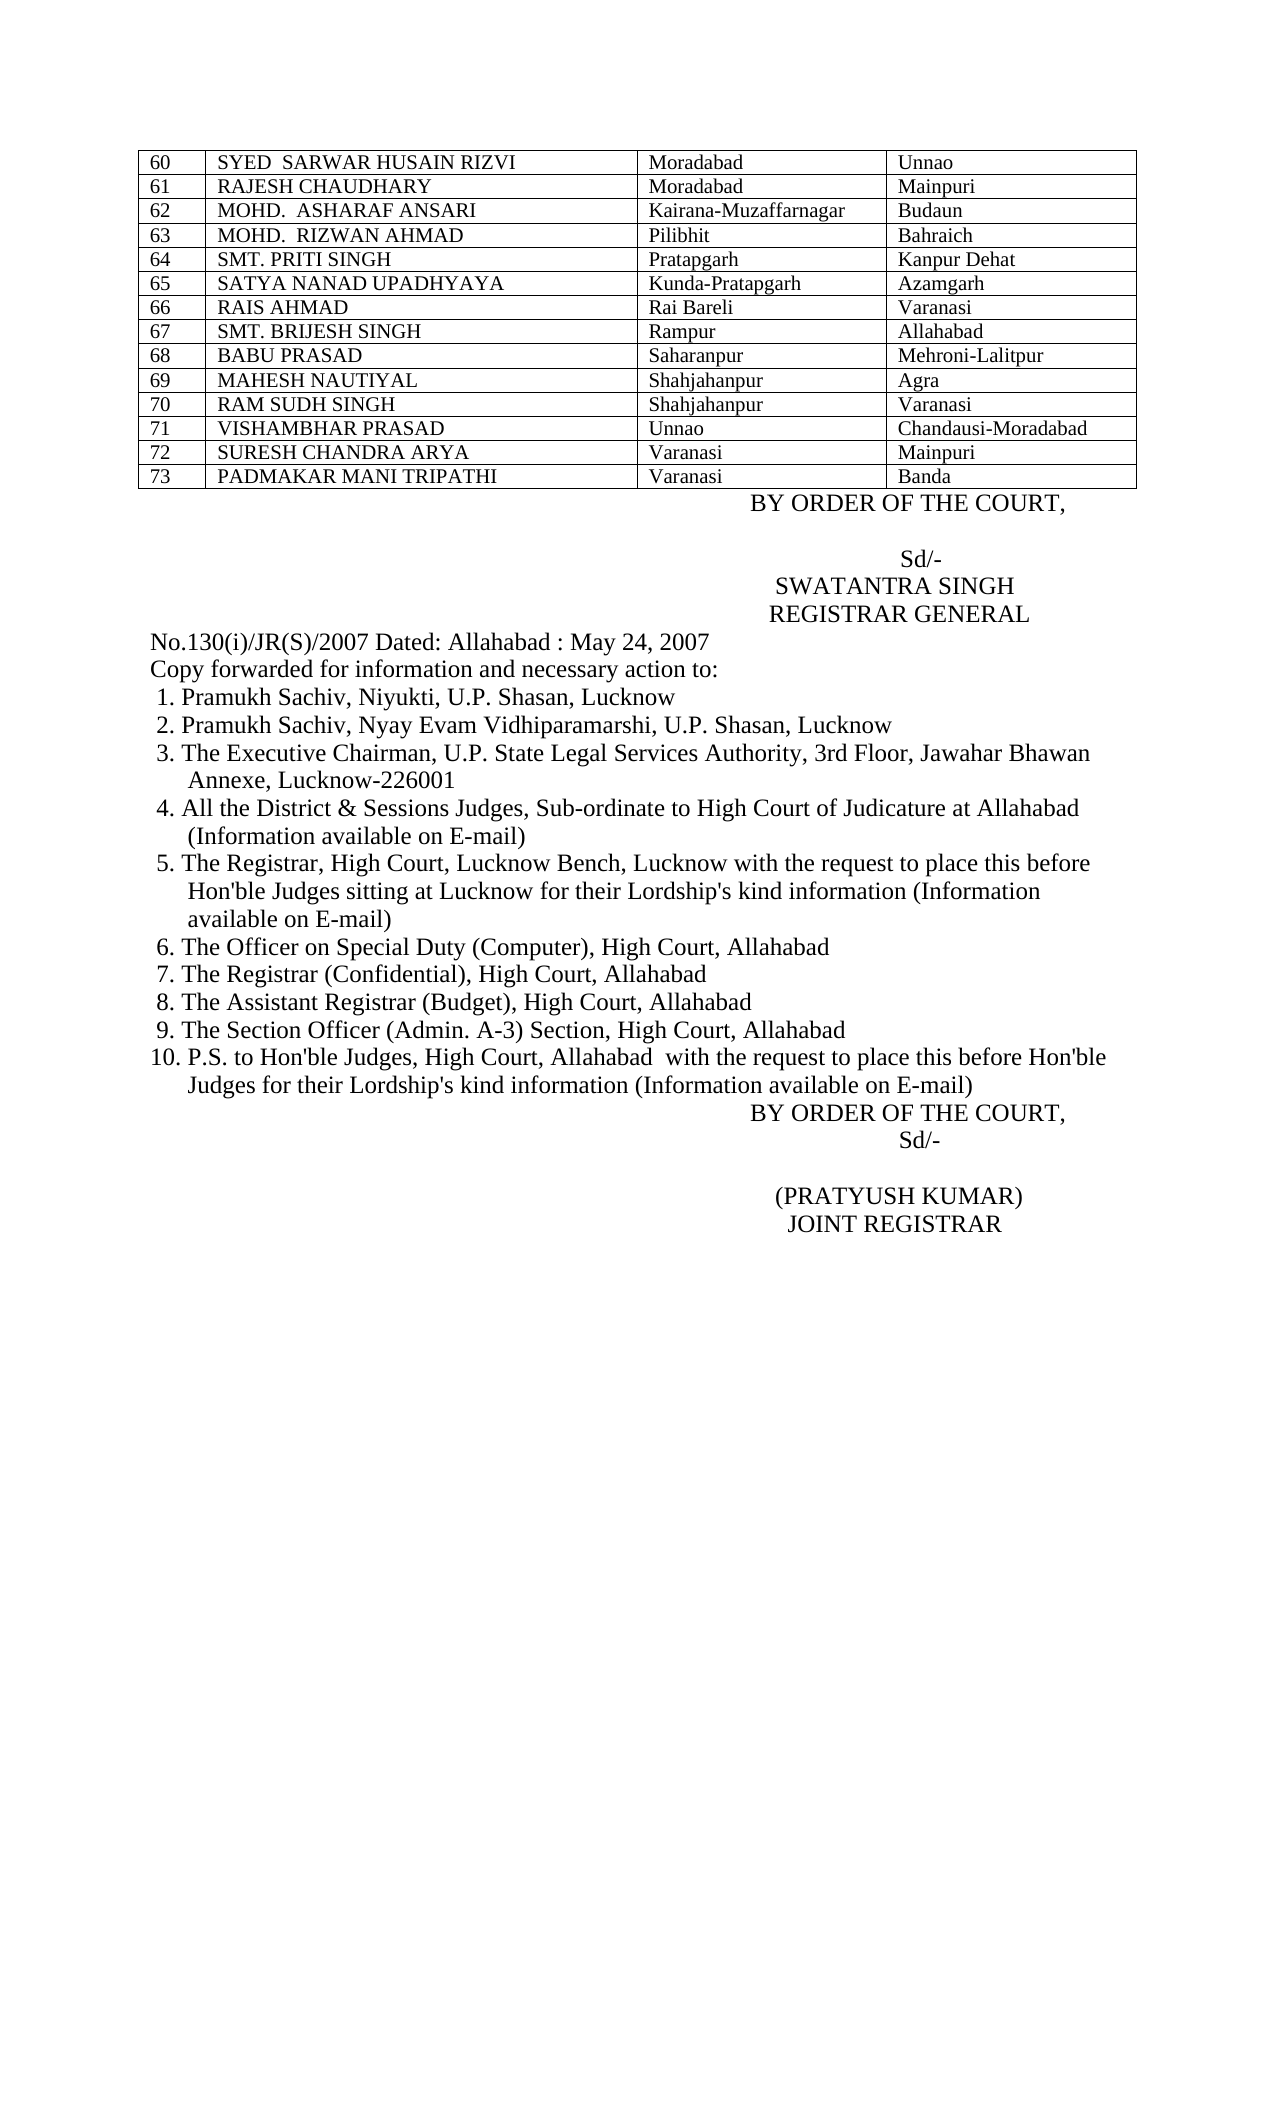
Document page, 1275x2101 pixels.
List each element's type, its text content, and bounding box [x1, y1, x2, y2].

table_cell 62 [139, 199, 205, 222]
text REGISTRAR GENERAL [750, 600, 1125, 628]
table_cell Moradabad [638, 175, 886, 198]
text 3. The Executive Chairman, U.P. State Legal Services Authority, 3rd Floor, Jawahar Bhawan Annexe, Lucknow-226001 [150, 739, 1125, 794]
table_cell MOHD. RIZWAN AHMAD [206, 224, 637, 247]
text Copy forwarded for information and necessary action to: [150, 656, 1125, 683]
table_cell SURESH CHANDRA ARYA [206, 441, 637, 464]
table_cell Mainpuri [887, 441, 1136, 464]
table_cell Kairana-Muzaffarnagar [638, 199, 886, 222]
text (PRATYUSH KUMAR) [675, 1182, 1125, 1210]
table_cell 65 [139, 272, 205, 295]
table_cell SATYA NANAD UPADHYAYA [206, 272, 637, 295]
text 1. Pramukh Sachiv, Niyukti, U.P. Shasan, Lucknow [150, 683, 1125, 711]
table_cell 63 [139, 224, 205, 247]
table_cell 68 [139, 344, 205, 367]
table_cell 73 [139, 465, 205, 488]
table_cell VISHAMBHAR PRASAD [206, 417, 637, 440]
table_cell Rai Bareli [638, 296, 886, 319]
table_cell Varanasi [887, 296, 1136, 319]
text BY ORDER OF THE COURT, [675, 489, 1125, 517]
table_cell 71 [139, 417, 205, 440]
text JOINT REGISTRAR [675, 1210, 1125, 1237]
table_cell Banda [887, 465, 1136, 488]
text BY ORDER OF THE COURT, [675, 1099, 1125, 1127]
table_cell Shahjahanpur [638, 369, 886, 392]
table_cell Varanasi [638, 441, 886, 464]
table_cell RAJESH CHAUDHARY [206, 175, 637, 198]
text 5. The Registrar, High Court, Lucknow Bench, Lucknow with the request to place this before Hon'ble Judges sitting at Lucknow for their Lordship's kind information (Information available on E-mail) [150, 849, 1125, 933]
table_cell Agra [887, 369, 1136, 392]
table_cell Pilibhit [638, 224, 886, 247]
table_cell 64 [139, 248, 205, 271]
table_cell Allahabad [887, 320, 1136, 343]
table_cell Unnao [638, 417, 886, 440]
table_cell MAHESH NAUTIYAL [206, 369, 637, 392]
table_cell SYED SARWAR HUSAIN RIZVI [206, 151, 637, 174]
table_cell 67 [139, 320, 205, 343]
table_cell PADMAKAR MANI TRIPATHI [206, 465, 637, 488]
text No.130(i)/JR(S)/2007 Dated: Allahabad : May 24, 2007 [150, 628, 1125, 656]
table_cell Kanpur Dehat [887, 248, 1136, 271]
text Sd/- [825, 545, 1125, 572]
table_cell Bahraich [887, 224, 1136, 247]
text 8. The Assistant Registrar (Budget), High Court, Allahabad [150, 988, 1125, 1016]
table_cell Varanasi [887, 393, 1136, 416]
table_cell SMT. BRIJESH SINGH [206, 320, 637, 343]
text Sd/- [150, 1127, 1125, 1154]
table_cell RAIS AHMAD [206, 296, 637, 319]
table_cell 61 [139, 175, 205, 198]
table_cell Kunda-Pratapgarh [638, 272, 886, 295]
table_cell RAM SUDH SINGH [206, 393, 637, 416]
table_cell SMT. PRITI SINGH [206, 248, 637, 271]
table_cell Mehroni-Lalitpur [887, 344, 1136, 367]
table_cell MOHD. ASHARAF ANSARI [206, 199, 637, 222]
table_cell Azamgarh [887, 272, 1136, 295]
table_cell Rampur [638, 320, 886, 343]
table_cell Unnao [887, 151, 1136, 174]
table_cell Budaun [887, 199, 1136, 222]
table_cell BABU PRASAD [206, 344, 637, 367]
table_cell Varanasi [638, 465, 886, 488]
text 10. P.S. to Hon'ble Judges, High Court, Allahabad with the request to place this before Hon'ble Judges for their Lordship's kind information (Information available on E-mail) [150, 1043, 1125, 1099]
text 7. The Registrar (Confidential), High Court, Allahabad [150, 960, 1125, 988]
text 6. The Officer on Special Duty (Computer), High Court, Allahabad [150, 933, 1125, 960]
table_cell Shahjahanpur [638, 393, 886, 416]
table_cell 70 [139, 393, 205, 416]
text 9. The Section Officer (Admin. A-3) Section, High Court, Allahabad [150, 1016, 1125, 1043]
table_cell Saharanpur [638, 344, 886, 367]
table_cell 66 [139, 296, 205, 319]
table_cell Chandausi-Moradabad [887, 417, 1136, 440]
table_cell Pratapgarh [638, 248, 886, 271]
text SWATANTRA SINGH [750, 572, 1125, 600]
text 4. All the District & Sessions Judges, Sub-ordinate to High Court of Judicature at Allahabad (Information available on E-mail) [150, 794, 1125, 849]
text 2. Pramukh Sachiv, Nyay Evam Vidhiparamarshi, U.P. Shasan, Lucknow [150, 711, 1125, 739]
table_cell Mainpuri [887, 175, 1136, 198]
table_cell 69 [139, 369, 205, 392]
table_cell 72 [139, 441, 205, 464]
table_cell 60 [139, 151, 205, 174]
table_cell Moradabad [638, 151, 886, 174]
